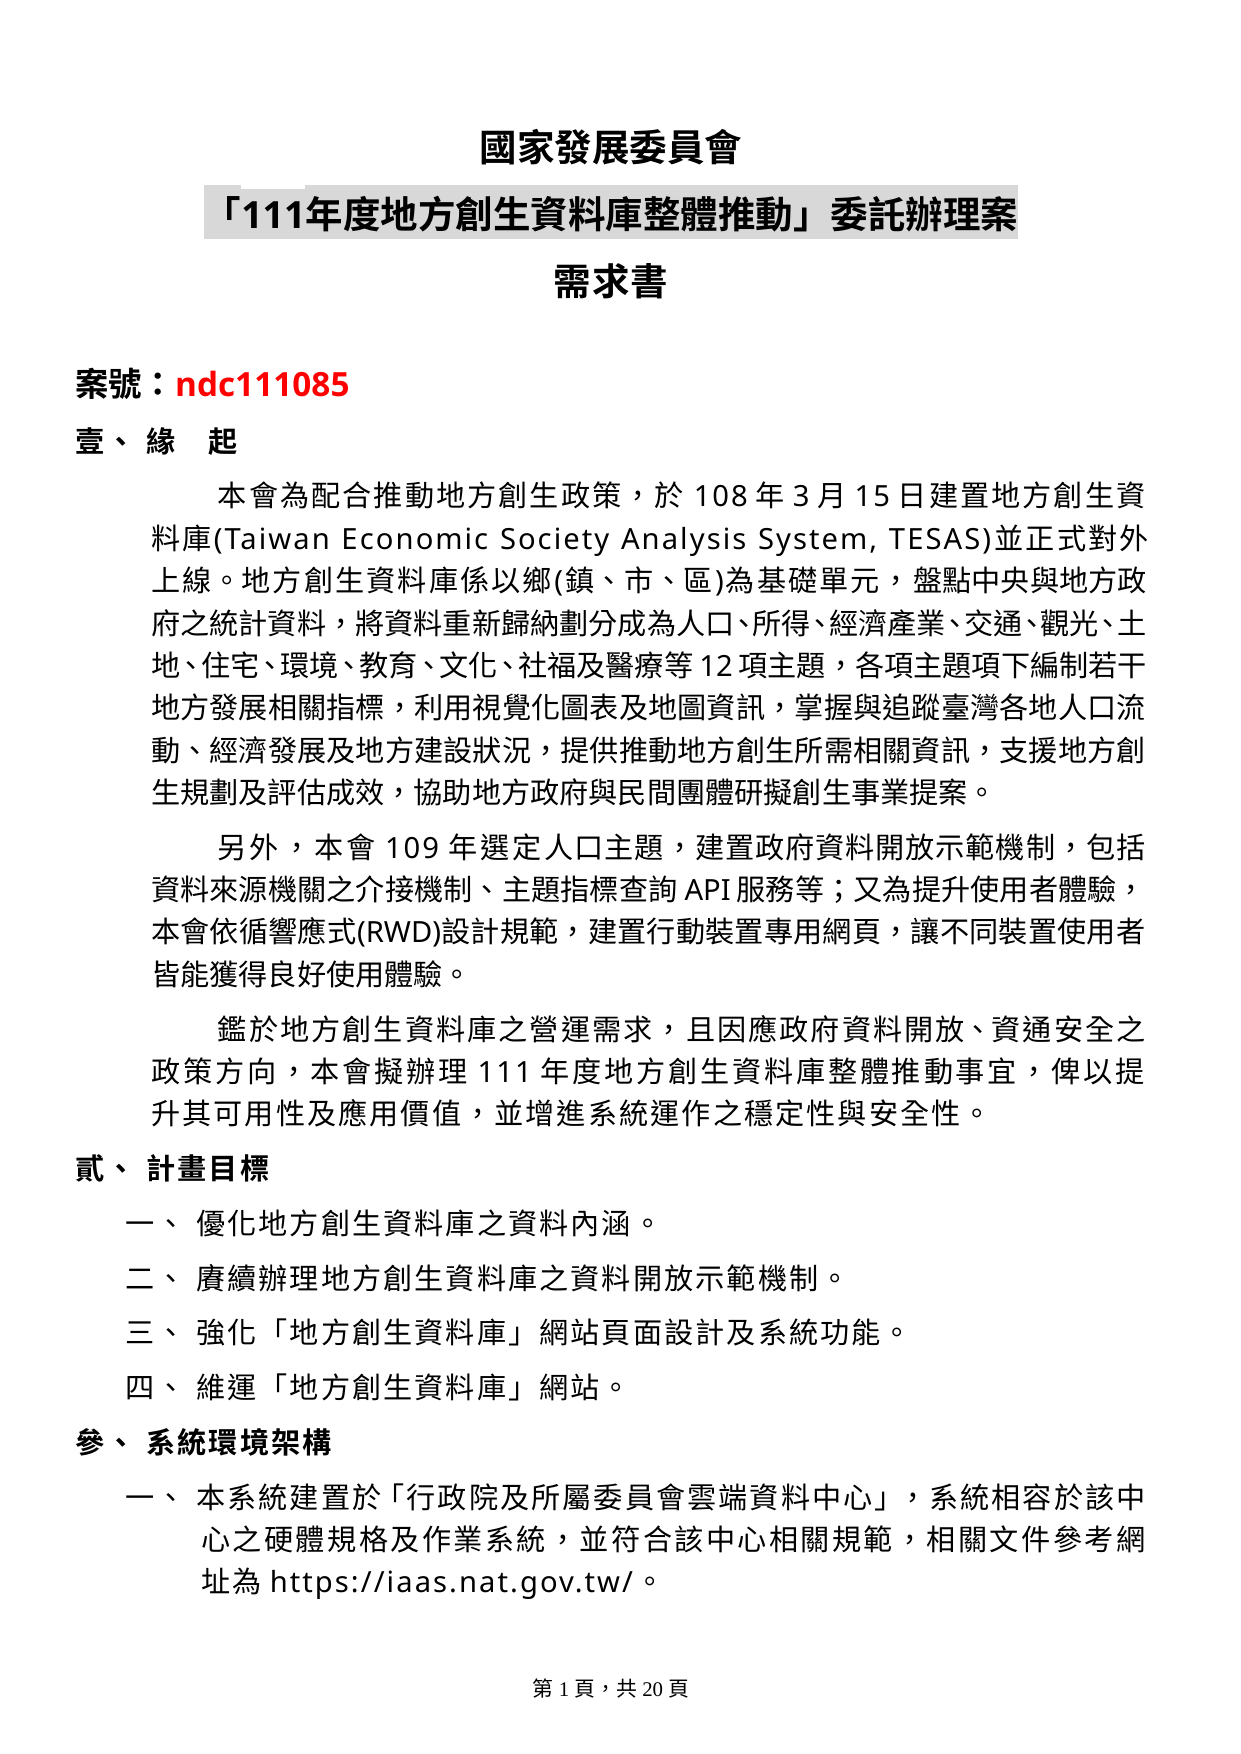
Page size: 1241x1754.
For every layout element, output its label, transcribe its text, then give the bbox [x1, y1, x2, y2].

list 本系統建置於「行政院及所屬委員會雲端資料中心」，系統相容於該中心之硬體規格及作業系統，並符合該中心相關規範，相關文件參考網址為https://iaas.nat.gov.tw/。 [125, 1474, 1147, 1601]
list 賡續辦理地方創生資料庫之資料開放示範機制。 [125, 1255, 1147, 1298]
text 案號：ndc111085 [75, 357, 1147, 406]
text 鑑於地方創生資料庫之營運需求，且因應政府資料開放、資通安全之政策方向，本會擬辦理111年度地方創生資料庫整體推動事宜，俾以提升其可用性及應用價值，並增進系統運作之穩定性與安全性。 [151, 1006, 1147, 1133]
subtitle 「111年度地方創生資料庫整體推動」委託辦理案 [75, 185, 1147, 239]
list 強化「地方創生資料庫」網站頁面設計及系統功能。 [125, 1310, 1147, 1352]
list 維運「地方創生資料庫」網站。 [125, 1365, 1147, 1407]
list 優化地方創生資料庫之資料內涵。 [125, 1201, 1147, 1243]
list 系統環境架構 [75, 1420, 1147, 1462]
subtitle 需求書 [75, 252, 1147, 306]
list 緣 起 [75, 418, 1147, 461]
text 本會為配合推動地方創生政策，於108年3月15日建置地方創生資料庫(Taiwan Economic Society Analysis System, TESAS)並正式對外上線。地方創生資料庫係以鄉(鎮、市、區)為基礎單元，盤點中央與地方政府之統計資料，將資料重新歸納劃分成為人口、所得、經濟產業、交通、觀光、土地、住宅、環境、教育、文化、社福及醫療等12項主題，各項主題項下編制若干地方發展相關指標，利用視覺化圖表及地圖資訊，掌握與追蹤臺灣各地人口流動、經濟發展及地方建設狀況，提供推動地方創生所需相關資訊，支援地方創生規劃及評估成效，協助地方政府與民間團體研擬創生事業提案。 [151, 473, 1147, 812]
text 另外，本會109年選定人口主題，建置政府資料開放示範機制，包括資料來源機關之介接機制、主題指標查詢API服務等；又為提升使用者體驗，本會依循響應式(RWD)設計規範，建置行動裝置專用網頁，讓不同裝置使用者皆能獲得良好使用體驗。 [151, 824, 1147, 994]
list 計畫目標 [75, 1146, 1147, 1188]
subtitle 國家發展委員會 [75, 118, 1147, 172]
